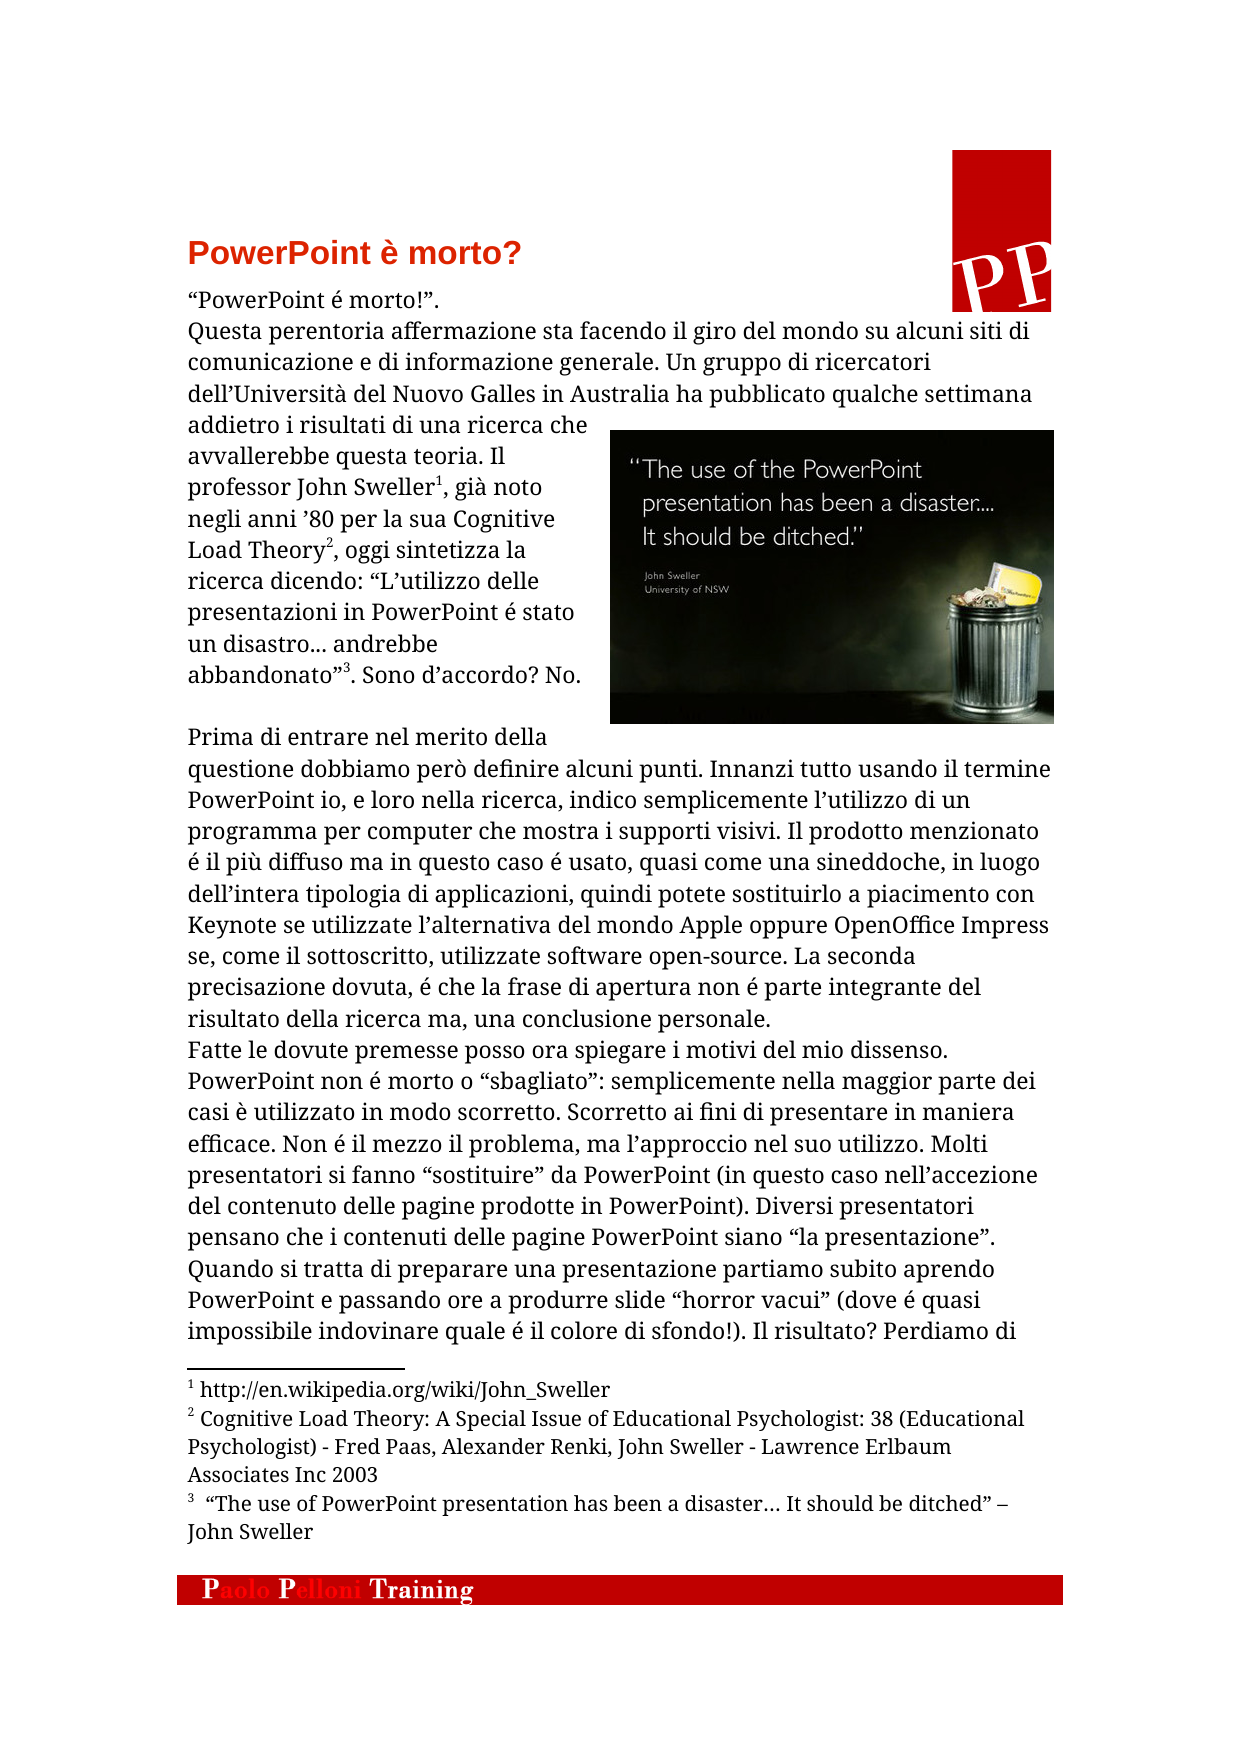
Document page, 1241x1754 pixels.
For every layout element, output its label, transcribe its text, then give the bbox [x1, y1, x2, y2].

text Fatte le dovute premesse posso ora spiegare i motivi del mio dissenso. PowerPoint non é morto o “sbagliato”: semplicemente nella maggior parte dei casi è utilizzato in modo scorretto. Scorretto ai fini di presentare in maniera efficace. Non é il mezzo il problema, ma l’approccio nel suo utilizzo. Molti presentatori si fanno “sostituire” da PowerPoint (in questo caso nell’accezione del contenuto delle pagine prodotte in PowerPoint). Diversi presentatori pensano che i contenuti delle pagine PowerPoint siano “la presentazione”. [187, 1034, 1053, 1253]
text Prima di entrare nel merito della questione dobbiamo però definire alcuni punti. Innanzi tutto usando il termine PowerPoint io, e loro nella ricerca, indico semplicemente l’utilizzo di un programma per computer che mostra i supporti visivi. Il prodotto menzionato é il più diffuso ma in questo caso é usato, quasi come una sineddoche, in luogo dell’intera tipologia di applicazioni, quindi potete sostituirlo a piacimento con Keynote se utilizzate l’alternativa del mondo Apple oppure OpenOffice Impress se, come il sottoscritto, utilizzate software open-source. La seconda precisazione dovuta, é che la frase di apertura non é parte integrante del risultato della ricerca ma, una conclusione personale. [187, 721, 1053, 1034]
text “PowerPoint é morto!”. [187, 284, 1053, 315]
picture [952, 150, 1052, 312]
text Quando si tratta di preparare una presentazione partiamo subito aprendo PowerPoint e passando ore a produrre slide “horror vacui” (dove é quasi impossibile indovinare quale é il colore di sfondo!). Il risultato? Perdiamo di [187, 1253, 1053, 1346]
text Questa perentoria affermazione sta facendo il giro del mondo su alcuni siti di comunicazione e di informazione generale. Un gruppo di ricercatori dell’Università del Nuovo Galles in Australia ha pubblicato qualche settimana addietro i risultati di una ricerca che avvallerebbe questa teoria. Il professor John Sweller, già noto negli anni ’80 per la sua Cognitive Load Theory, oggi sintetizza la ricerca dicendo: “L’utilizzo delle presentazioni in PowerPoint é stato un disastro... andrebbe abbandonato”. Sono d’accordo? No. [187, 315, 1053, 690]
text http://en.wikipedia.org/wiki/John_Sweller [187, 1375, 1053, 1404]
subtitle PowerPoint è morto? [187, 233, 952, 271]
text “The use of PowerPoint presentation has been a disaster… It should be ditched” – John Sweller [187, 1489, 1053, 1546]
picture [610, 430, 1054, 724]
text Cognitive Load Theory: A Special Issue of Educational Psychologist: 38 (Educational Psychologist) - Fred Paas, Alexander Renki, John Sweller - Lawrence Erlbaum Associates Inc 2003 [187, 1404, 1053, 1489]
picture [177, 1575, 1063, 1605]
